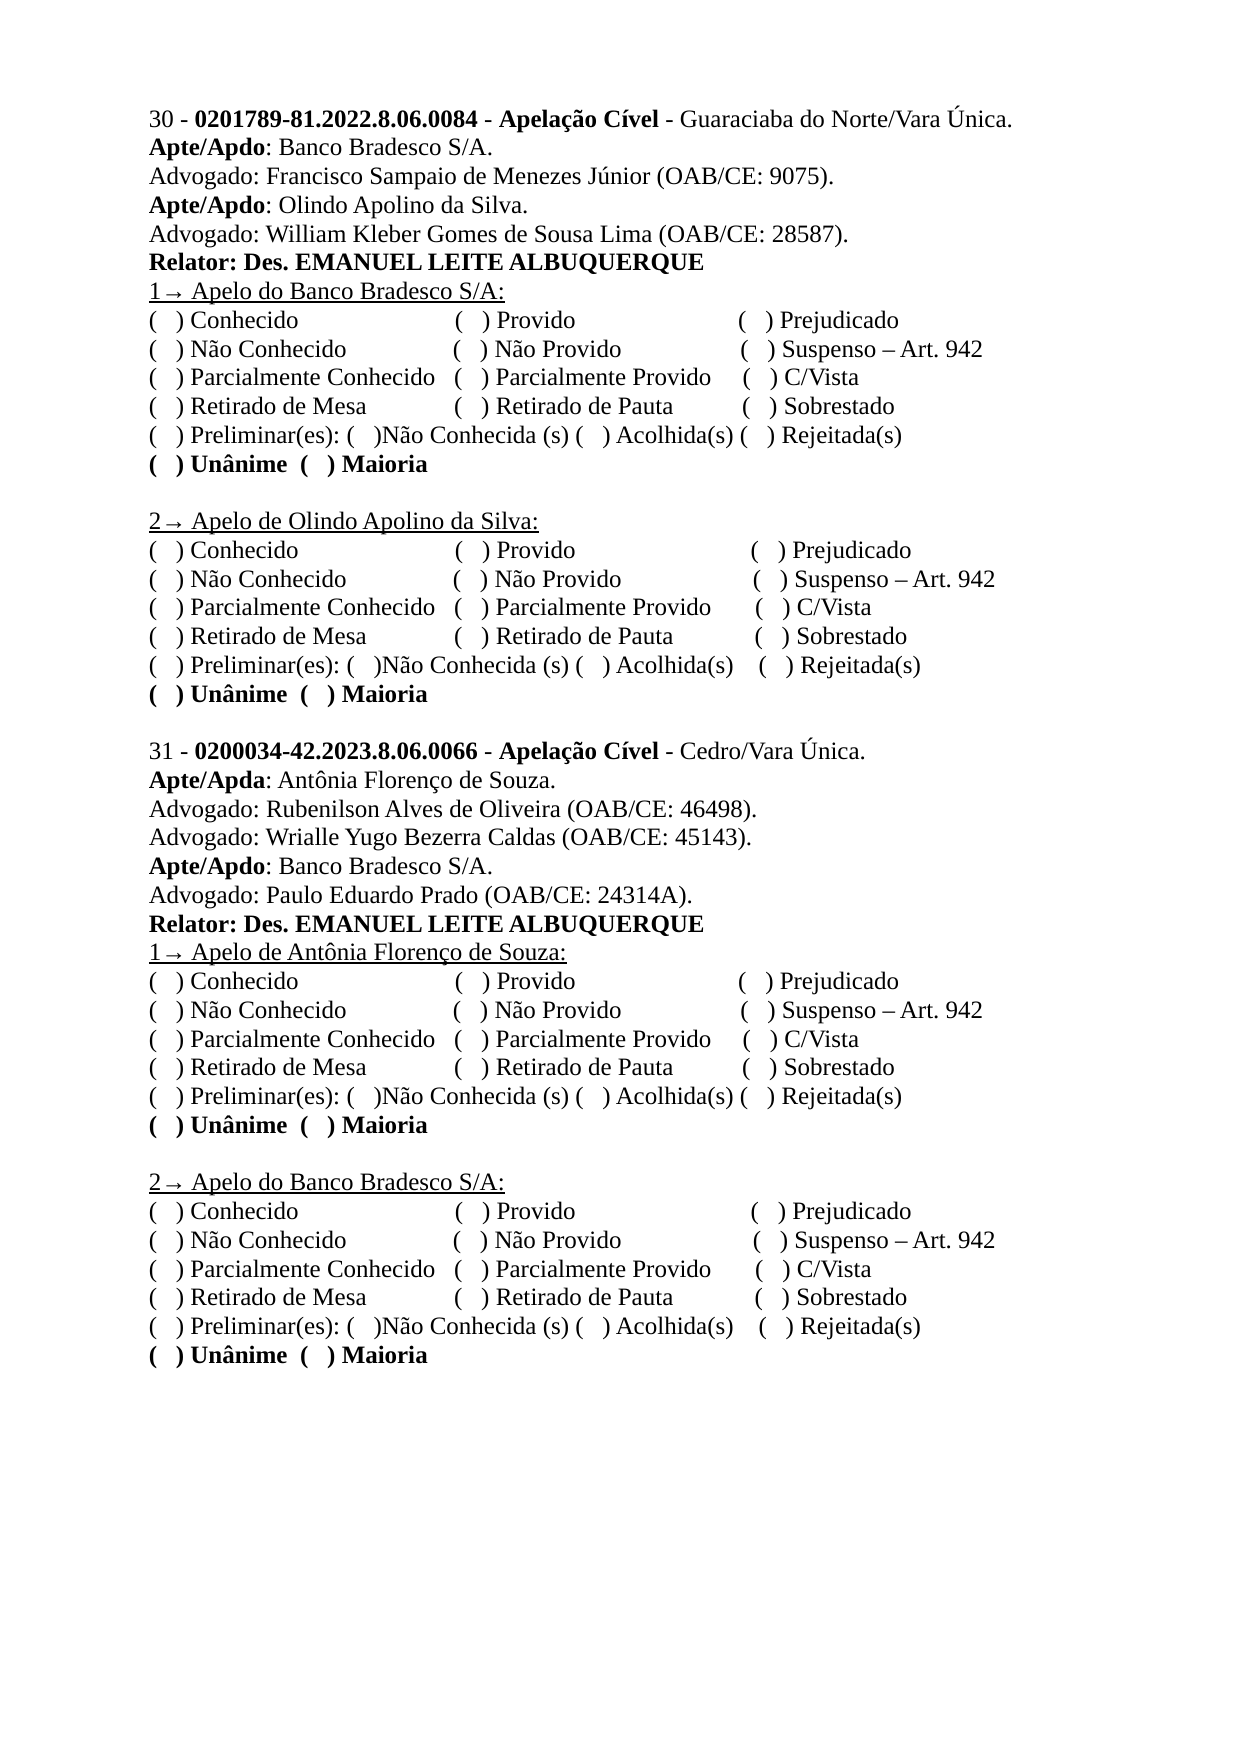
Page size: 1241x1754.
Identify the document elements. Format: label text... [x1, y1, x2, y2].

text 2→ Apelo do Banco Bradesco S/A: [148, 1167, 1141, 1196]
text ( ) Não Conhecido ( ) Não Provido ( ) Suspenso – Art. 942 [148, 1225, 1158, 1254]
text Relator: Des. EMANUEL LEITE ALBUQUERQUE [148, 909, 1141, 937]
text 31 - 0200034-42.2023.8.06.0066 - Apelação Cível - Cedro/Vara Única. [148, 736, 1141, 765]
text 30 - 0201789-81.2022.8.06.0084 - Apelação Cível - Guaraciaba do Norte/Vara Única. [148, 104, 1141, 132]
text ( ) Não Conhecido ( ) Não Provido ( ) Suspenso – Art. 942 [148, 995, 1158, 1024]
text 1→ Apelo de Antônia Florenço de Souza: [148, 937, 1141, 966]
text ( ) Retirado de Mesa ( ) Retirado de Pauta ( ) Sobrestado [148, 391, 1158, 420]
text ( ) Retirado de Mesa ( ) Retirado de Pauta ( ) Sobrestado [148, 621, 1158, 650]
text ( ) Preliminar(es): ( )Não Conhecida (s) ( ) Acolhida(s) ( ) Rejeitada(s) [148, 650, 1158, 679]
text Advogado: Rubenilson Alves de Oliveira (OAB/CE: 46498). [148, 794, 1141, 822]
text Advogado: William Kleber Gomes de Sousa Lima (OAB/CE: 28587). [148, 219, 1141, 247]
text 2→ Apelo de Olindo Apolino da Silva: [148, 506, 1141, 535]
text Apte/Apdo: Olindo Apolino da Silva. [148, 190, 1141, 219]
text ( ) Retirado de Mesa ( ) Retirado de Pauta ( ) Sobrestado [148, 1052, 1158, 1081]
text ( ) Parcialmente Conhecido ( ) Parcialmente Provido ( ) C/Vista [148, 1254, 1158, 1282]
text ( ) Unânime ( ) Maioria [148, 679, 1158, 707]
text ( ) Conhecido ( ) Provido ( ) Prejudicado [148, 535, 1141, 564]
text ( ) Preliminar(es): ( )Não Conhecida (s) ( ) Acolhida(s) ( ) Rejeitada(s) [148, 420, 1158, 449]
text 1→ Apelo do Banco Bradesco S/A: [148, 276, 1141, 305]
text ( ) Não Conhecido ( ) Não Provido ( ) Suspenso – Art. 942 [148, 334, 1158, 362]
text Apte/Apdo: Banco Bradesco S/A. [148, 851, 1141, 880]
text ( ) Não Conhecido ( ) Não Provido ( ) Suspenso – Art. 942 [148, 564, 1158, 592]
text ( ) Unânime ( ) Maioria [148, 1340, 1158, 1369]
text ( ) Conhecido ( ) Provido ( ) Prejudicado [148, 305, 1141, 334]
text ( ) Unânime ( ) Maioria [148, 449, 1158, 477]
text ( ) Parcialmente Conhecido ( ) Parcialmente Provido ( ) C/Vista [148, 1024, 1158, 1052]
text Relator: Des. EMANUEL LEITE ALBUQUERQUE [148, 247, 1141, 276]
text ( ) Conhecido ( ) Provido ( ) Prejudicado [148, 1196, 1141, 1225]
text Apte/Apda: Antônia Florenço de Souza. [148, 765, 1141, 794]
text ( ) Preliminar(es): ( )Não Conhecida (s) ( ) Acolhida(s) ( ) Rejeitada(s) [148, 1081, 1158, 1110]
text ( ) Conhecido ( ) Provido ( ) Prejudicado [148, 966, 1141, 995]
text ( ) Retirado de Mesa ( ) Retirado de Pauta ( ) Sobrestado [148, 1282, 1158, 1311]
text ( ) Parcialmente Conhecido ( ) Parcialmente Provido ( ) C/Vista [148, 592, 1158, 621]
text Apte/Apdo: Banco Bradesco S/A. [148, 132, 1141, 161]
text Advogado: Francisco Sampaio de Menezes Júnior (OAB/CE: 9075). [148, 161, 1141, 190]
text ( ) Unânime ( ) Maioria [148, 1110, 1158, 1139]
text Advogado: Paulo Eduardo Prado (OAB/CE: 24314A). [148, 880, 1141, 909]
text Advogado: Wrialle Yugo Bezerra Caldas (OAB/CE: 45143). [148, 822, 1141, 851]
text ( ) Parcialmente Conhecido ( ) Parcialmente Provido ( ) C/Vista [148, 362, 1158, 391]
text ( ) Preliminar(es): ( )Não Conhecida (s) ( ) Acolhida(s) ( ) Rejeitada(s) [148, 1311, 1158, 1340]
